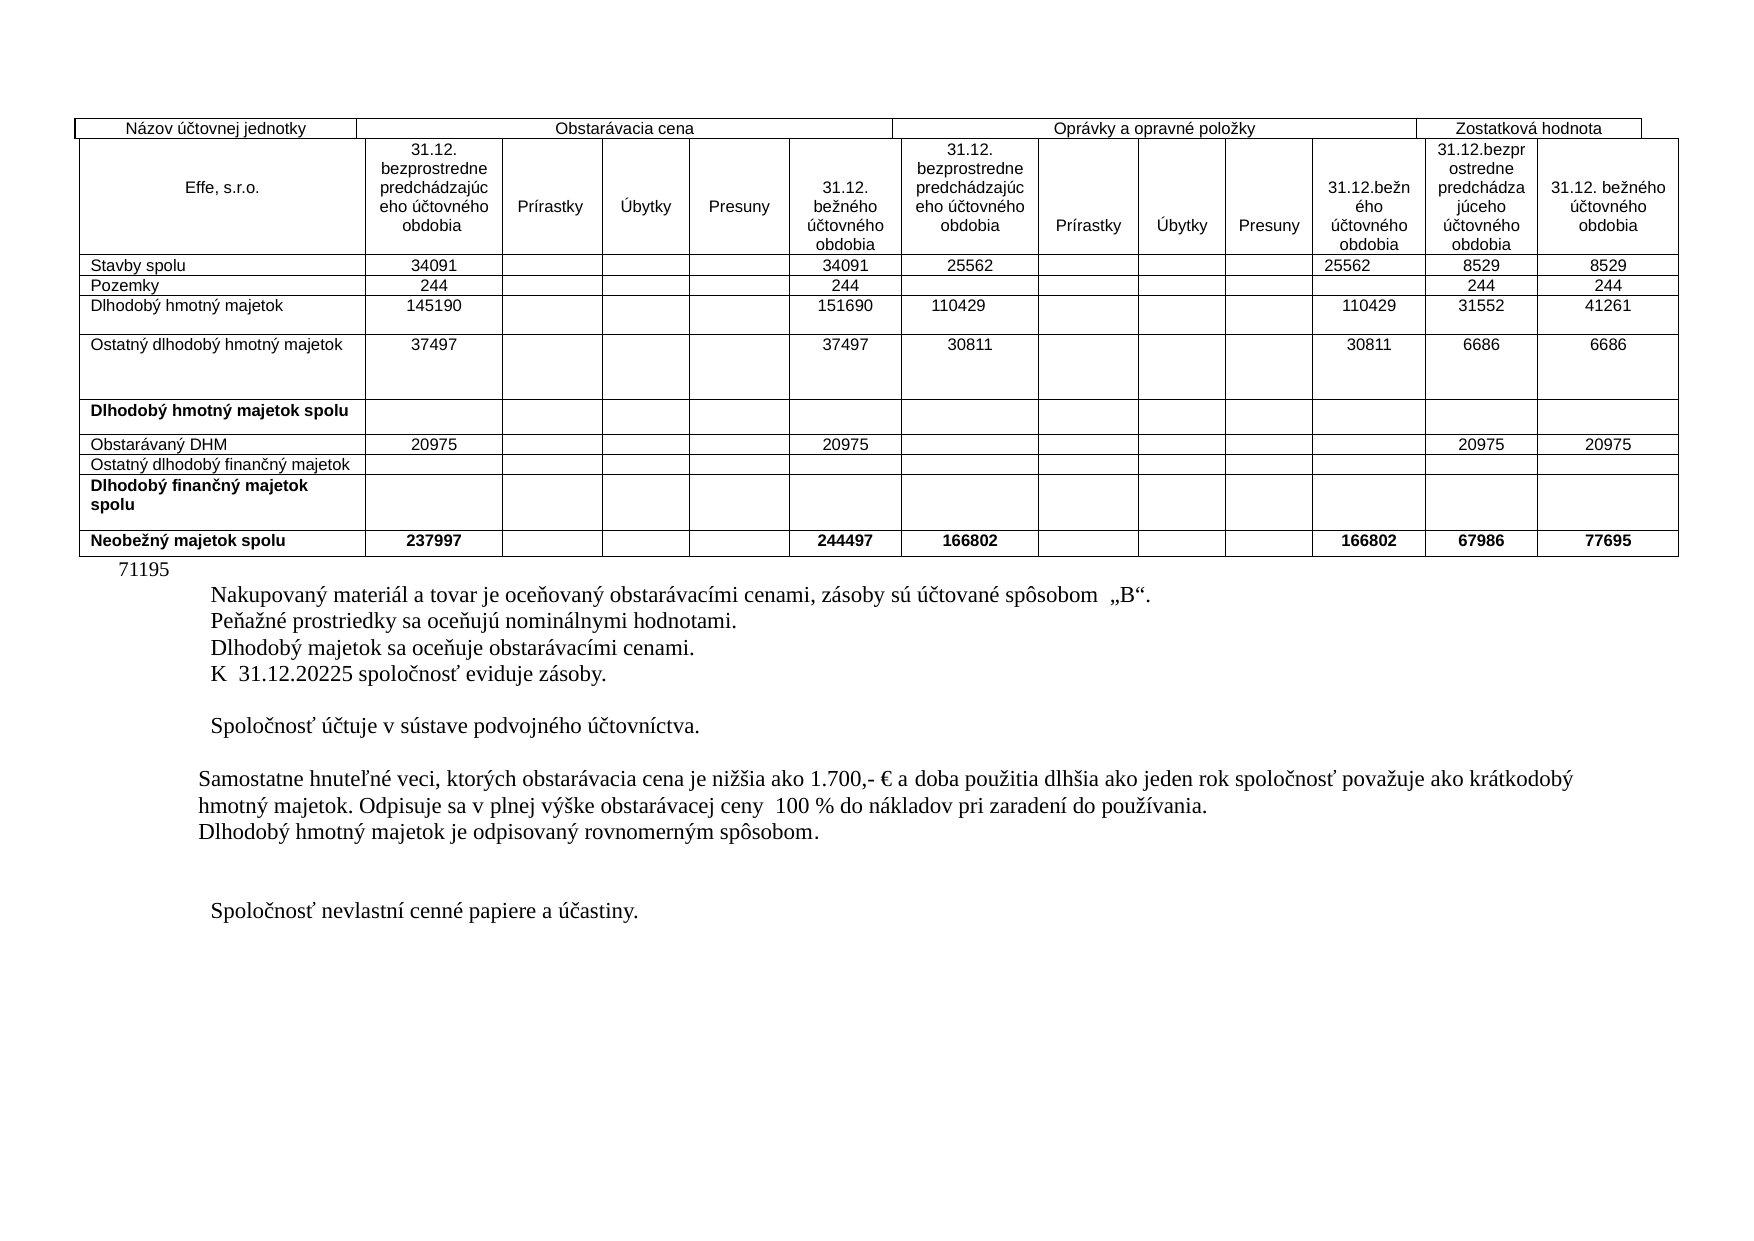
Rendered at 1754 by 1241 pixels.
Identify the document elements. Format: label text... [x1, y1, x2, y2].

table_cell 30811 [1313, 335, 1425, 399]
table_cell 8529 [1426, 255, 1537, 274]
table_cell 25562 [1313, 255, 1425, 274]
table_cell [1139, 531, 1225, 556]
table_cell [1313, 400, 1425, 434]
table_cell [1226, 531, 1312, 556]
table_cell [902, 475, 1038, 530]
table_cell [603, 255, 689, 274]
table_cell [690, 296, 789, 334]
table_cell [75, 454, 79, 474]
table_cell [75, 334, 79, 399]
table_cell [503, 276, 602, 295]
table_cell [603, 276, 689, 295]
table_cell 244 [1426, 276, 1537, 295]
table_cell [690, 335, 789, 399]
table_cell [603, 400, 689, 434]
table_cell 67986 [1426, 531, 1537, 556]
table_cell [790, 455, 901, 474]
table_cell [1039, 455, 1138, 474]
table_cell 31.12. bežného účtovného obdobia [790, 139, 901, 254]
table_cell [1426, 455, 1537, 474]
table_cell [1039, 475, 1138, 530]
text Dlhodobý hmotný majetok je odpisovaný rovnomerným spôsobom. [118, 818, 1636, 844]
table_cell [902, 455, 1038, 474]
table_cell Neobežný majetok spolu [80, 531, 365, 556]
table_cell [75, 254, 79, 274]
table_cell Presuny [690, 139, 789, 254]
table_cell 20975 [790, 435, 901, 454]
table_cell 31.12. bežného účtovného obdobia [1538, 139, 1678, 254]
table_cell [503, 455, 602, 474]
text Peňažné prostriedky sa oceňujú nominálnymi hodnotami. [210, 607, 1636, 633]
table_cell 20975 [1426, 435, 1537, 454]
table_cell [1538, 475, 1678, 530]
table_cell [1226, 475, 1312, 530]
table_cell 110429 [1313, 296, 1425, 334]
table_cell Stavby spolu [80, 255, 365, 274]
table_cell [603, 296, 689, 334]
table_cell 244497 [790, 531, 901, 556]
table_cell [503, 531, 602, 556]
table_cell [366, 400, 502, 434]
text hmotný majetok. Odpisuje sa v plnej výške obstarávacej ceny 100 % do nákladov pri zaradení do používania. [192, 792, 1636, 818]
table_cell Prírastky [503, 139, 602, 254]
table_cell Obstarávaný DHM [80, 435, 365, 454]
table_header [1642, 118, 1679, 138]
table_cell [503, 400, 602, 434]
table_cell Effe, s.r.o. [80, 139, 365, 254]
table_cell [603, 455, 689, 474]
table_cell 8529 [1538, 255, 1678, 274]
table_cell [503, 296, 602, 334]
table_cell [1039, 296, 1138, 334]
table_cell 20975 [1538, 435, 1678, 454]
table_cell 6686 [1426, 335, 1537, 399]
table_cell 244 [366, 276, 502, 295]
table_cell 166802 [902, 531, 1038, 556]
table_cell [1313, 435, 1425, 454]
table_cell [1538, 400, 1678, 434]
table_cell [1039, 400, 1138, 434]
table_header Názov účtovnej jednotky [76, 119, 356, 138]
text K 31.12.20225 spoločnosť eviduje zásoby. [210, 660, 1636, 686]
table_cell Prírastky [1039, 139, 1138, 254]
table_cell [1139, 475, 1225, 530]
table_cell [503, 255, 602, 274]
table_cell Ostatný dlhodobý finančný majetok [80, 455, 365, 474]
table_cell 6686 [1538, 335, 1678, 399]
table_cell [1139, 335, 1225, 399]
table_cell 31.12. bezprostredne predchádzajúceho účtovného obdobia [366, 139, 502, 254]
table_cell [1226, 276, 1312, 295]
table_cell [503, 435, 602, 454]
table_cell [690, 455, 789, 474]
table_cell [690, 400, 789, 434]
table_cell [1313, 455, 1425, 474]
table_cell [1313, 276, 1425, 295]
table_cell [690, 276, 789, 295]
table_cell 34091 [366, 255, 502, 274]
text Spoločnosť nevlastní cenné papiere a účastiny. [210, 897, 1636, 923]
table_cell [790, 400, 901, 434]
table_cell Dlhodobý finančný majetok spolu [80, 475, 365, 530]
text Spoločnosť účtuje v sústave podvojného účtovníctva. [210, 713, 1636, 739]
table_cell [603, 335, 689, 399]
table_cell [1226, 400, 1312, 434]
table_cell [366, 475, 502, 530]
table_cell [690, 475, 789, 530]
table_cell [503, 335, 602, 399]
table_cell Ostatný dlhodobý hmotný majetok [80, 335, 365, 399]
table_cell [1139, 455, 1225, 474]
table_cell [503, 475, 602, 530]
table_cell 30811 [902, 335, 1038, 399]
table_header Obstarávacia cena [357, 119, 892, 138]
table_cell [690, 531, 789, 556]
table_cell [1226, 296, 1312, 334]
table_cell [690, 255, 789, 274]
table_cell [1538, 455, 1678, 474]
table_cell 244 [1538, 276, 1678, 295]
table_cell [1139, 435, 1225, 454]
table_cell 37497 [366, 335, 502, 399]
text Samostatne hnuteľné veci, ktorých obstarávacia cena je nižšia ako 1.700,- € a doba použitia dlhšia ako jeden rok spoločnosť považuje ako krátkodobý [192, 765, 1636, 792]
table_cell 31.12. bezprostredne predchádzajúceho účtovného obdobia [902, 139, 1038, 254]
table_cell [366, 455, 502, 474]
table_cell [1039, 335, 1138, 399]
table_cell [1139, 276, 1225, 295]
table_cell 31.12.bežného účtovného obdobia [1313, 139, 1425, 254]
table_cell [1139, 296, 1225, 334]
table_cell [1039, 276, 1138, 295]
table_cell 145190 [366, 296, 502, 334]
table_cell [1426, 400, 1537, 434]
table_cell 34091 [790, 255, 901, 274]
table_cell [1226, 335, 1312, 399]
table_cell [902, 276, 1038, 295]
table_cell 110429 [902, 296, 1038, 334]
table_cell [75, 139, 79, 254]
table_cell 25562 [902, 255, 1038, 274]
table_cell [1226, 255, 1312, 274]
table_cell 166802 [1313, 531, 1425, 556]
table_cell 20975 [366, 435, 502, 454]
table_header Oprávky a opravné položky [893, 119, 1416, 138]
text 71195 [118, 557, 1636, 581]
table_cell 31552 [1426, 296, 1537, 334]
table_cell [603, 435, 689, 454]
table_cell Presuny [1226, 139, 1312, 254]
table_cell 41261 [1538, 296, 1678, 334]
table_cell Pozemky [80, 276, 365, 295]
table_cell [1313, 475, 1425, 530]
table_cell Dlhodobý hmotný majetok [80, 296, 365, 334]
table_cell [75, 434, 79, 454]
table_cell Úbytky [1139, 139, 1225, 254]
table_cell 31.12.bezprostredne predchádzajúceho účtovného obdobia [1426, 139, 1537, 254]
table_cell [902, 435, 1038, 454]
table_cell [1226, 435, 1312, 454]
table_cell Úbytky [603, 139, 689, 254]
table_cell [1139, 255, 1225, 274]
table_cell 77695 [1538, 531, 1678, 556]
text Nakupovaný materiál a tovar je oceňovaný obstarávacími cenami, zásoby sú účtované spôsobom „B“. [210, 581, 1636, 607]
table_cell [1039, 531, 1138, 556]
table_cell 151690 [790, 296, 901, 334]
table_cell [1426, 475, 1537, 530]
table_cell [690, 435, 789, 454]
table_cell [790, 475, 901, 530]
table_cell [1139, 400, 1225, 434]
table_cell [75, 530, 79, 556]
table_cell [603, 531, 689, 556]
table_cell [75, 295, 79, 334]
table_cell 237997 [366, 531, 502, 556]
table_cell 244 [790, 276, 901, 295]
table_cell [1039, 435, 1138, 454]
table_cell [603, 475, 689, 530]
table_cell [75, 474, 79, 530]
text Dlhodobý majetok sa oceňuje obstarávacími cenami. [210, 633, 1636, 660]
table_cell 37497 [790, 335, 901, 399]
table_cell [1226, 455, 1312, 474]
table_cell [902, 400, 1038, 434]
table_cell [75, 275, 79, 295]
table_header Zostatková hodnota [1417, 119, 1641, 138]
table_cell [1039, 255, 1138, 274]
table_cell Dlhodobý hmotný majetok spolu [80, 400, 365, 434]
table_cell [75, 399, 79, 434]
